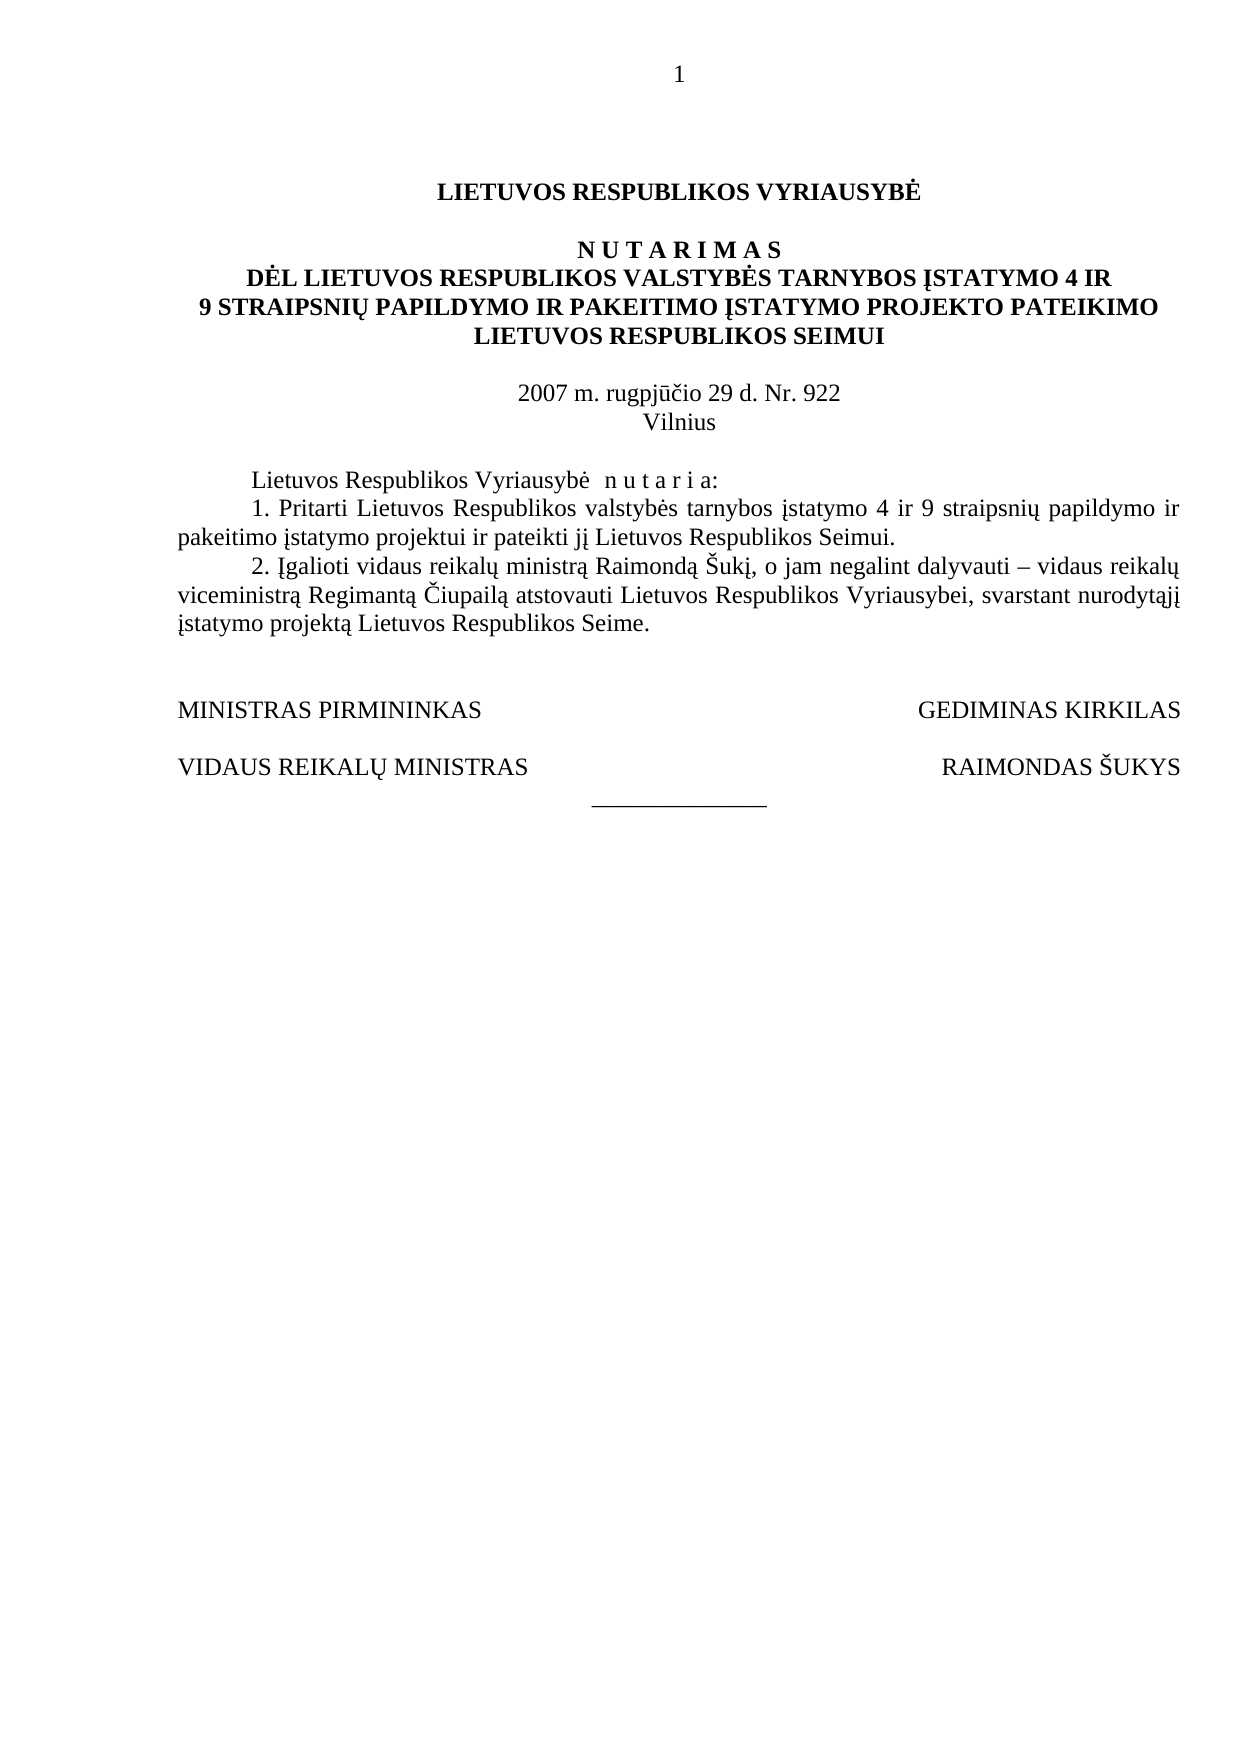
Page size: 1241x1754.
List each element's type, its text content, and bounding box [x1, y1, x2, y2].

text Vidaus reikalų ministras Raimondas Šukys [177, 752, 1181, 781]
text 2. Įgalioti vidaus reikalų ministrą Raimondą Šukį, o jam negalint dalyvauti – vidaus reikalų viceministrą Regimantą Čiupailą atstovauti Lietuvos Respublikos Vyriausybei, svarstant nurodytąjį įstatymo projektą Lietuvos Respublikos Seime. [177, 551, 1181, 637]
text Vilnius [177, 407, 1181, 436]
text LIETUVOS RESPUBLIKOS VYRIAUSYBĖ [177, 177, 1181, 206]
text DĖL LIETUVOS RESPUBLIKOS VALSTYBĖS TARNYBOS ĮSTATYMO 4 IR 9 STRAIPSNIŲ PAPILDYMO IR PAKEITIMO ĮSTATYMO PROJEKTO PATEIKIMO LIETUVOS RESPUBLIKOS SEIMUI [177, 263, 1181, 350]
text ______________ [177, 781, 1181, 810]
text 1. Pritarti Lietuvos Respublikos valstybės tarnybos įstatymo 4 ir 9 straipsnių papildymo ir pakeitimo įstatymo projektui ir pateikti jį Lietuvos Respublikos Seimui. [177, 493, 1181, 551]
text Ministras Pirmininkas Gediminas Kirkilas [177, 695, 1181, 723]
text Lietuvos Respublikos Vyriausybė nutaria: [177, 465, 1181, 493]
text N U T A R I M A S [177, 235, 1181, 263]
text 2007 m. rugpjūčio 29 d. Nr. 922 [177, 378, 1181, 407]
